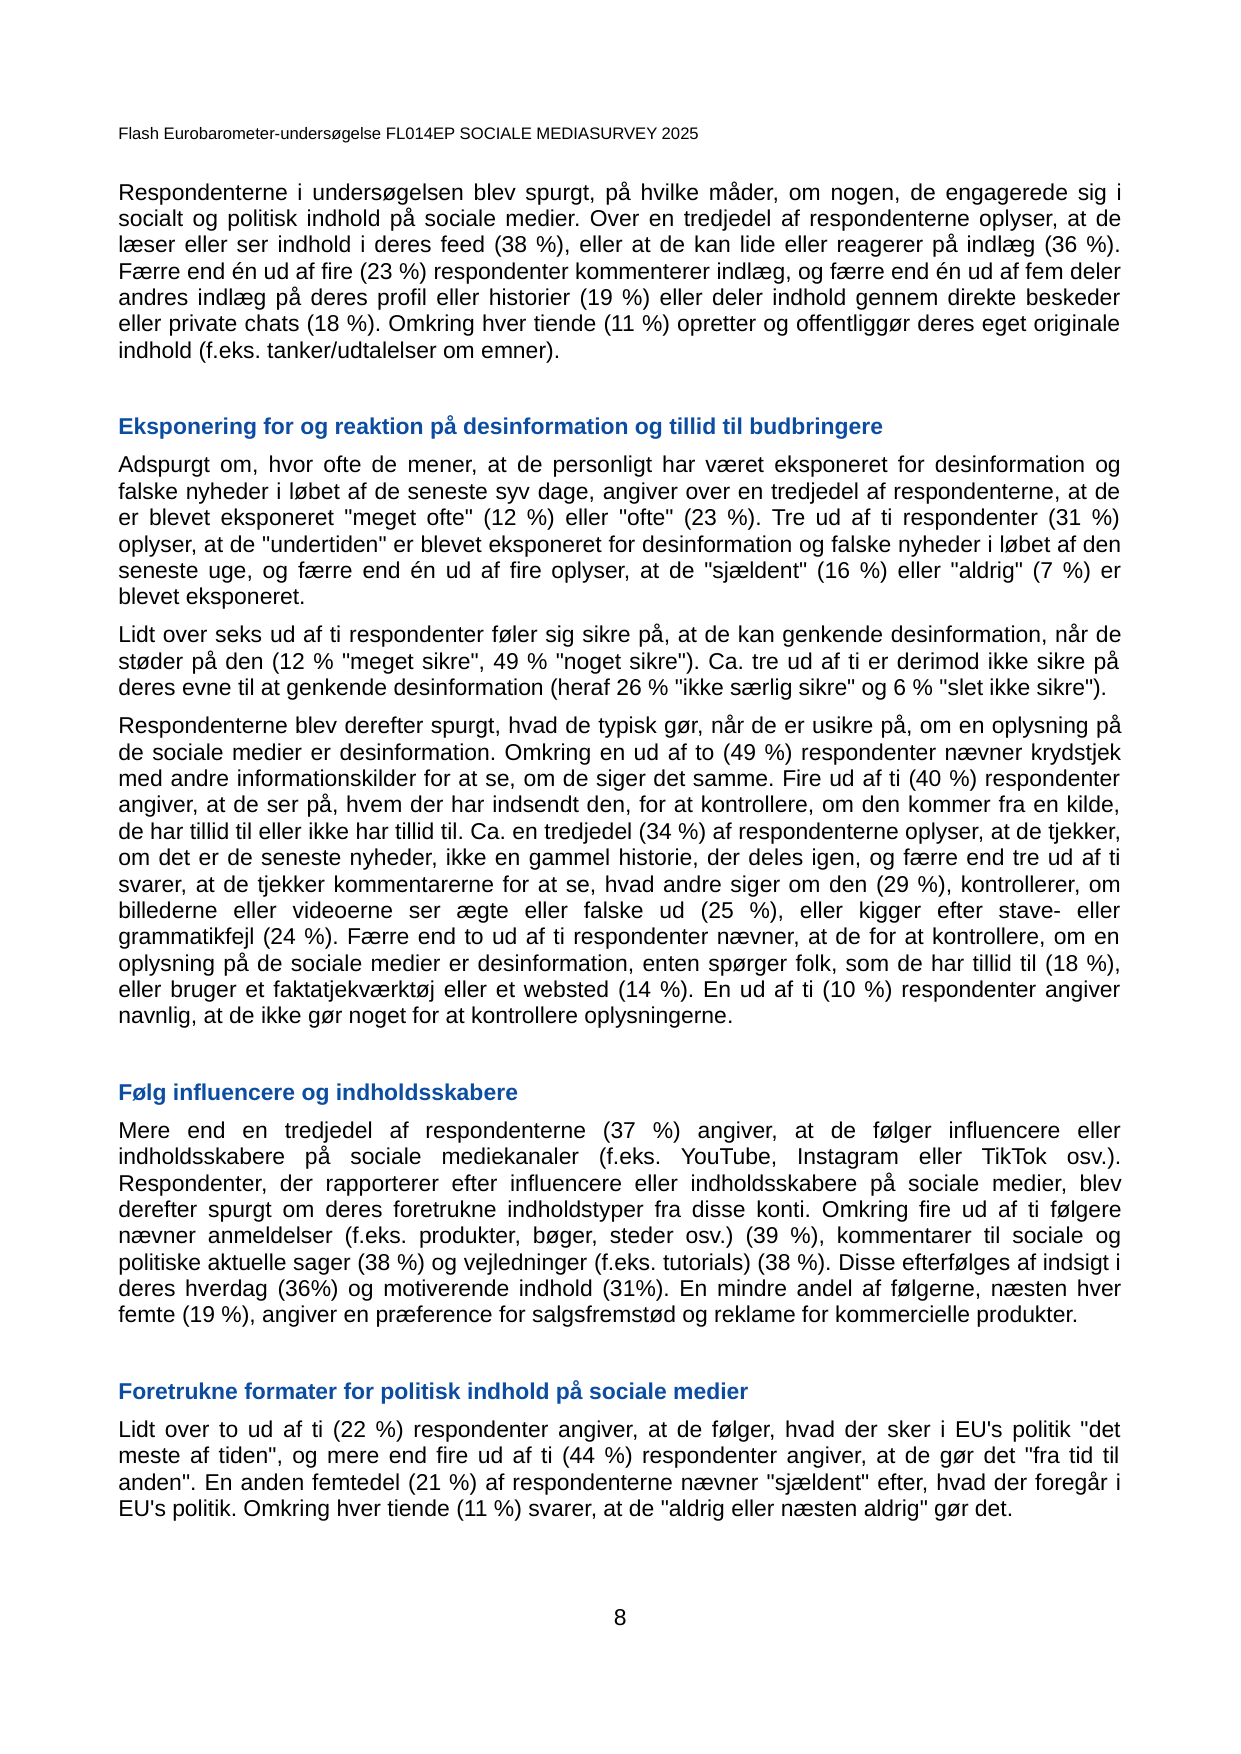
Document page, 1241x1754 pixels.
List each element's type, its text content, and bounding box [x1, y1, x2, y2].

text Mere end en tredjedel af respondenterne (37 %) angiver, at de følger influencere eller indholdsskabere på sociale mediekanaler (f.eks. YouTube, Instagram eller TikTok osv.). Respondenter, der rapporterer efter influencere eller indholdsskabere på sociale medier, blev derefter spurgt om deres foretrukne indholdstyper fra disse konti. Omkring fire ud af ti følgere nævner anmeldelser (f.eks. produkter, bøger, steder osv.) (39 %), kommentarer til sociale og politiske aktuelle sager (38 %) og vejledninger (f.eks. tutorials) (38 %). Disse efterfølges af indsigt i deres hverdag (36%) og motiverende indhold (31%). En mindre andel af følgerne, næsten hver femte (19 %), angiver en præference for salgsfremstød og reklame for kommercielle produkter. [118, 1117, 1122, 1328]
text Eksponering for og reaktion på desinformation og tillid til budbringere [118, 413, 1122, 439]
text Respondenterne i undersøgelsen blev spurgt, på hvilke måder, om nogen, de engagerede sig i socialt og politisk indhold på sociale medier. Over en tredjedel af respondenterne oplyser, at de læser eller ser indhold i deres feed (38 %), eller at de kan lide eller reagerer på indlæg (36 %). Færre end én ud af fire (23 %) respondenter kommenterer indlæg, og færre end én ud af fem deler andres indlæg på deres profil eller historier (19 %) eller deler indhold gennem direkte beskeder eller private chats (18 %). Omkring hver tiende (11 %) opretter og offentliggør deres eget originale indhold (f.eks. tanker/udtalelser om emner). [118, 179, 1122, 363]
text Lidt over seks ud af ti respondenter føler sig sikre på, at de kan genkende desinformation, når de støder på den (12 % "meget sikre", 49 % "noget sikre"). Ca. tre ud af ti er derimod ikke sikre på deres evne til at genkende desinformation (heraf 26 % "ikke særlig sikre" og 6 % "slet ikke sikre"). [118, 621, 1122, 701]
text Følg influencere og indholdsskabere [118, 1079, 1122, 1105]
text Respondenterne blev derefter spurgt, hvad de typisk gør, når de er usikre på, om en oplysning på de sociale medier er desinformation. Omkring en ud af to (49 %) respondenter nævner krydstjek med andre informationskilder for at se, om de siger det samme. Fire ud af ti (40 %) respondenter angiver, at de ser på, hvem der har indsendt den, for at kontrollere, om den kommer fra en kilde, de har tillid til eller ikke har tillid til. Ca. en tredjedel (34 %) af respondenterne oplyser, at de tjekker, om det er de seneste nyheder, ikke en gammel historie, der deles igen, og færre end tre ud af ti svarer, at de tjekker kommentarerne for at se, hvad andre siger om den (29 %), kontrollerer, om billederne eller videoerne ser ægte eller falske ud (25 %), eller kigger efter stave- eller grammatikfejl (24 %). Færre end to ud af ti respondenter nævner, at de for at kontrollere, om en oplysning på de sociale medier er desinformation, enten spørger folk, som de har tillid til (18 %), eller bruger et faktatjekværktøj eller et websted (14 %). En ud af ti (10 %) respondenter angiver navnlig, at de ikke gør noget for at kontrollere oplysningerne. [118, 712, 1122, 1029]
text Foretrukne formater for politisk indhold på sociale medier [118, 1378, 1122, 1404]
text Lidt over to ud af ti (22 %) respondenter angiver, at de følger, hvad der sker i EU's politik "det meste af tiden", og mere end fire ud af ti (44 %) respondenter angiver, at de gør det "fra tid til anden". En anden femtedel (21 %) af respondenterne nævner "sjældent" efter, hvad der foregår i EU's politik. Omkring hver tiende (11 %) svarer, at de "aldrig eller næsten aldrig" gør det. [118, 1416, 1122, 1522]
text Adspurgt om, hvor ofte de mener, at de personligt har været eksponeret for desinformation og falske nyheder i løbet af de seneste syv dage, angiver over en tredjedel af respondenterne, at de er blevet eksponeret "meget ofte" (12 %) eller "ofte" (23 %). Tre ud af ti respondenter (31 %) oplyser, at de "undertiden" er blevet eksponeret for desinformation og falske nyheder i løbet af den seneste uge, og færre end én ud af fire oplyser, at de "sjældent" (16 %) eller "aldrig" (7 %) er blevet eksponeret. [118, 451, 1122, 609]
